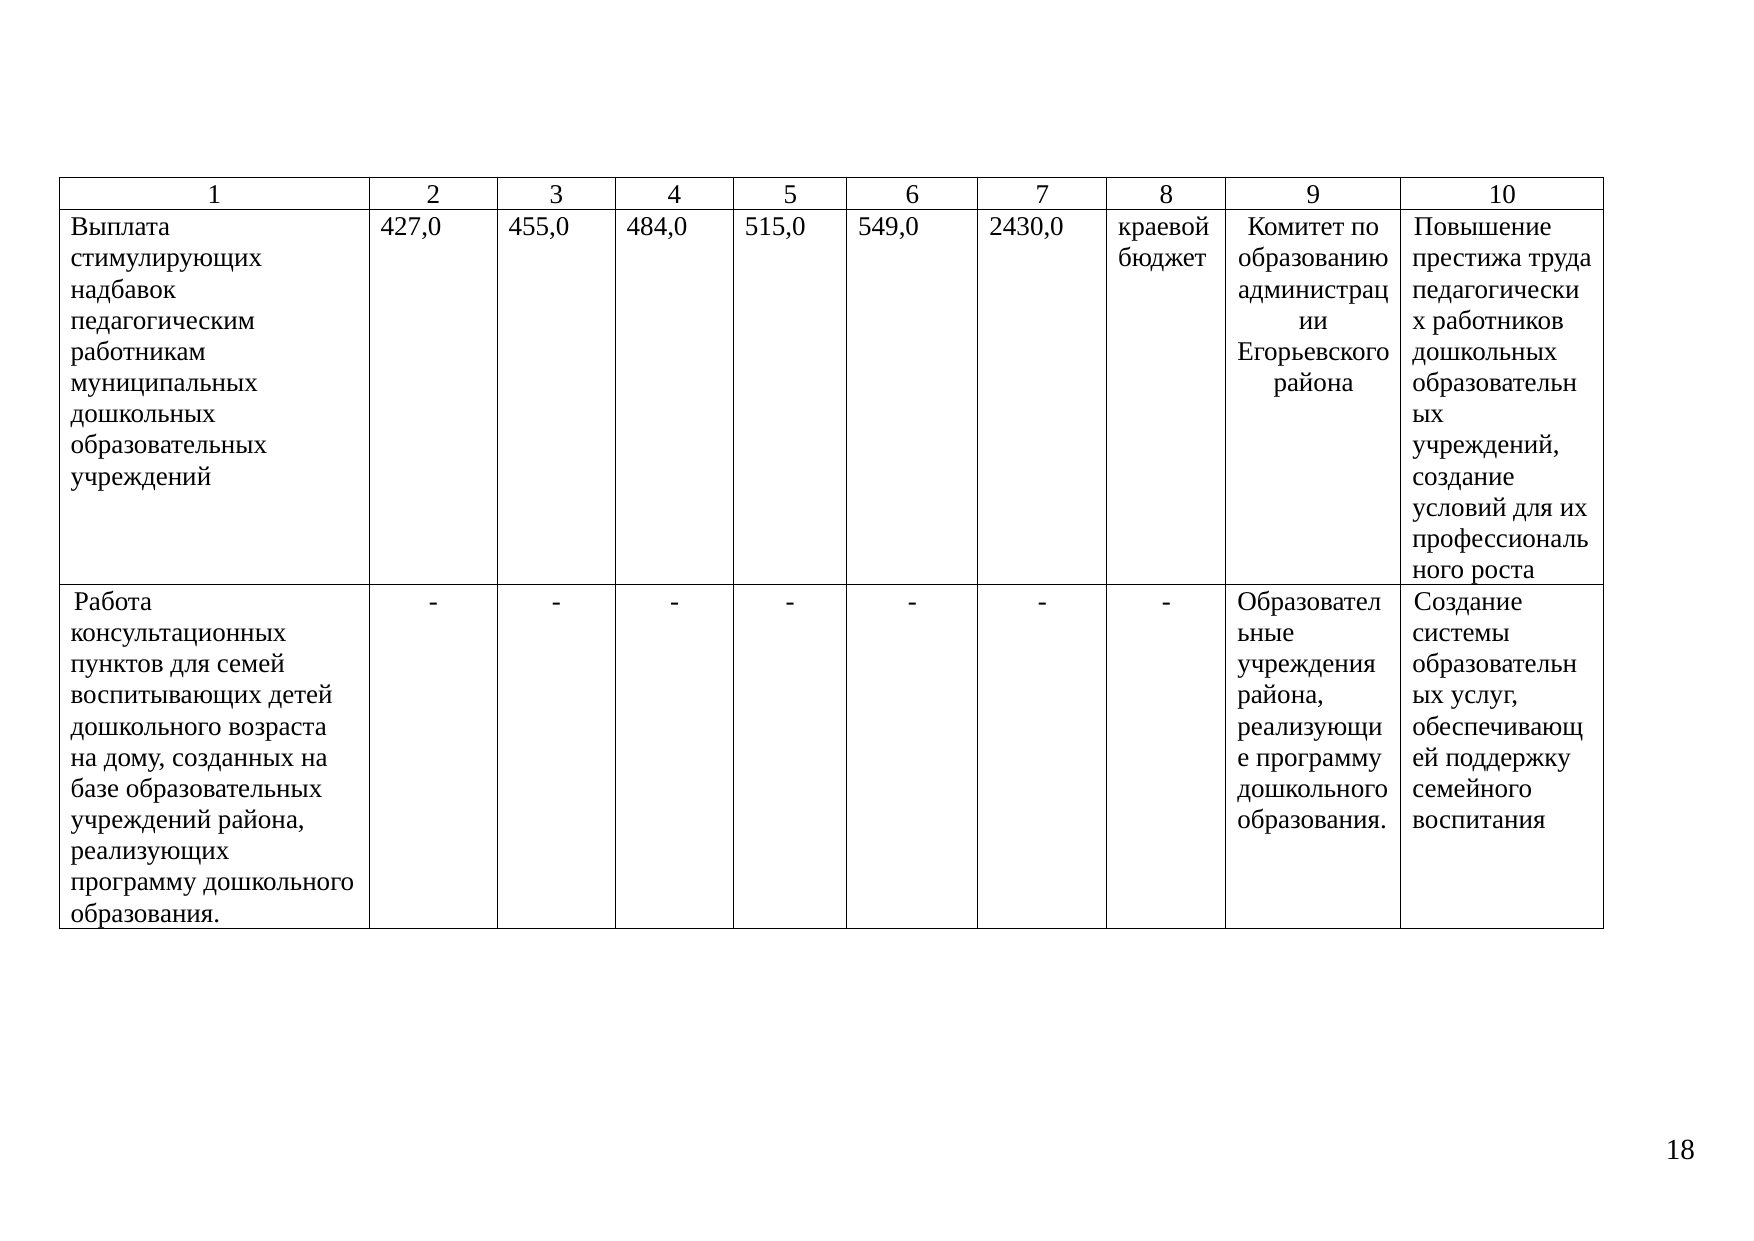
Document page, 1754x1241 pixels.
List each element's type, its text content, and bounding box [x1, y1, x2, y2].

table_cell краевой бюджет [1107, 210, 1225, 584]
table_header 9 [1226, 178, 1400, 209]
table_cell 515,0 [734, 210, 846, 584]
table_cell Работа консультационных пунктов для семей воспитывающих детей дошкольного возраста на дому, созданных на базе образовательных учреждений района, реализующих программу дошкольного образования. [60, 585, 369, 928]
table_header 7 [978, 178, 1106, 209]
table_header 5 [734, 178, 846, 209]
table_cell Выплата стимулирующих надбавок педагогическим работникам муниципальных дошкольных образовательных учреждений [60, 210, 369, 584]
table_cell 484,0 [616, 210, 733, 584]
table_cell - [498, 585, 615, 928]
table_header 4 [616, 178, 733, 209]
table_cell - [978, 585, 1106, 928]
table_header 3 [498, 178, 615, 209]
table_cell Образовательные учреждения района, реализующие программу дошкольного образования. [1226, 585, 1400, 928]
table_header 8 [1107, 178, 1225, 209]
table_cell Повышение престижа труда педагогических работников дошкольных образовательных учреждений, создание условий для их профессионального роста [1401, 210, 1603, 584]
table_header 6 [847, 178, 977, 209]
table_cell - [1107, 585, 1225, 928]
table_header 1 [60, 178, 369, 209]
table_cell 427,0 [370, 210, 497, 584]
table_cell Создание системы образовательных услуг, обеспечивающей поддержку семейного воспитания [1401, 585, 1603, 928]
table_cell 549,0 [847, 210, 977, 584]
table_cell - [734, 585, 846, 928]
table_header 2 [370, 178, 497, 209]
table_cell 2430,0 [978, 210, 1106, 584]
table_cell - [616, 585, 733, 928]
table_cell 455,0 [498, 210, 615, 584]
table_header 10 [1401, 178, 1603, 209]
table_cell - [847, 585, 977, 928]
table_cell Комитет по образованию администрации Егорьевского района [1226, 210, 1400, 584]
table_cell - [370, 585, 497, 928]
